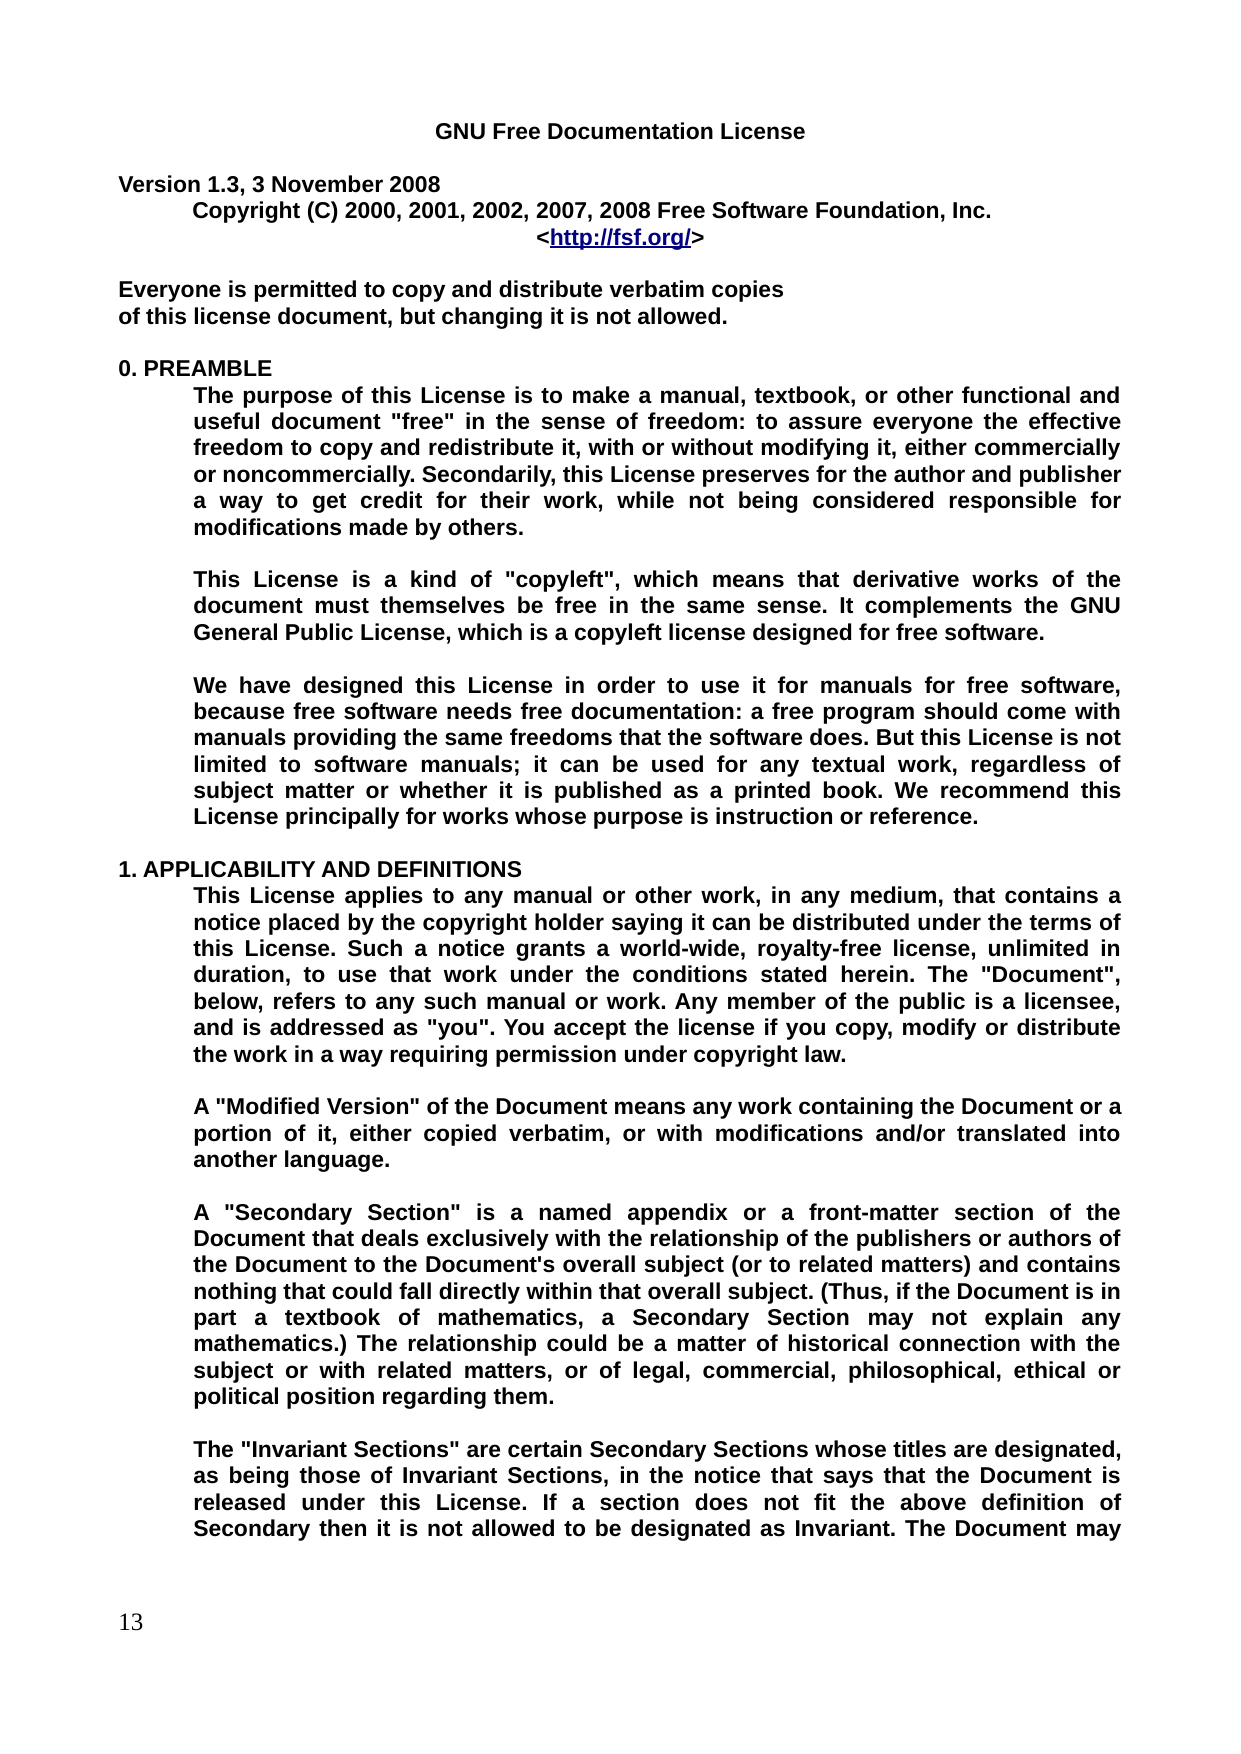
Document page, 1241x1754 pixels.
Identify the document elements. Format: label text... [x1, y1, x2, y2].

text 0. PREAMBLE [118, 355, 1122, 382]
text A "Modified Version" of the Document means any work containing the Document or a portion of it, either copied verbatim, or with modifications and/or translated into another language. [193, 1093, 1122, 1172]
text The "Invariant Sections" are certain Secondary Sections whose titles are designated, as being those of Invariant Sections, in the notice that says that the Document is released under this License. If a section does not fit the above definition of Secondary then it is not allowed to be designated as Invariant. The Document may [193, 1436, 1122, 1541]
text <http://fsf.org/> [118, 223, 1122, 250]
text of this license document, but changing it is not allowed. [118, 303, 1122, 329]
text This License is a kind of "copyleft", which means that derivative works of the document must themselves be free in the same sense. It complements the GNU General Public License, which is a copyleft license designed for free software. [193, 566, 1122, 645]
text The purpose of this License is to make a manual, textbook, or other functional and useful document "free" in the sense of freedom: to assure everyone the effective freedom to copy and redistribute it, with or without modifying it, either commercially or noncommercially. Secondarily, this License preserves for the author and publisher a way to get credit for their work, while not being considered responsible for modifications made by others. [193, 382, 1122, 540]
text Version 1.3, 3 November 2008 [118, 171, 1122, 197]
text A "Secondary Section" is a named appendix or a front-matter section of the Document that deals exclusively with the relationship of the publishers or authors of the Document to the Document's overall subject (or to related matters) and contains nothing that could fall directly within that overall subject. (Thus, if the Document is in part a textbook of mathematics, a Secondary Section may not explain any mathematics.) The relationship could be a matter of historical connection with the subject or with related matters, or of legal, commercial, philosophical, ethical or political position regarding them. [193, 1199, 1122, 1409]
text Everyone is permitted to copy and distribute verbatim copies [118, 276, 1122, 303]
text Copyright (C) 2000, 2001, 2002, 2007, 2008 Free Software Foundation, Inc. [118, 197, 1122, 223]
text GNU Free Documentation License [118, 118, 1122, 144]
text We have designed this License in order to use it for manuals for free software, because free software needs free documentation: a free program should come with manuals providing the same freedoms that the software does. But this License is not limited to software manuals; it can be used for any textual work, regardless of subject matter or whether it is published as a printed book. We recommend this License principally for works whose purpose is instruction or reference. [193, 672, 1122, 830]
text This License applies to any manual or other work, in any medium, that contains a notice placed by the copyright holder saying it can be distributed under the terms of this License. Such a notice grants a world-wide, royalty-free license, unlimited in duration, to use that work under the conditions stated herein. The "Document", below, refers to any such manual or work. Any member of the public is a licensee, and is addressed as "you". You accept the license if you copy, modify or distribute the work in a way requiring permission under copyright law. [193, 882, 1122, 1067]
text 1. APPLICABILITY AND DEFINITIONS [118, 856, 1122, 882]
